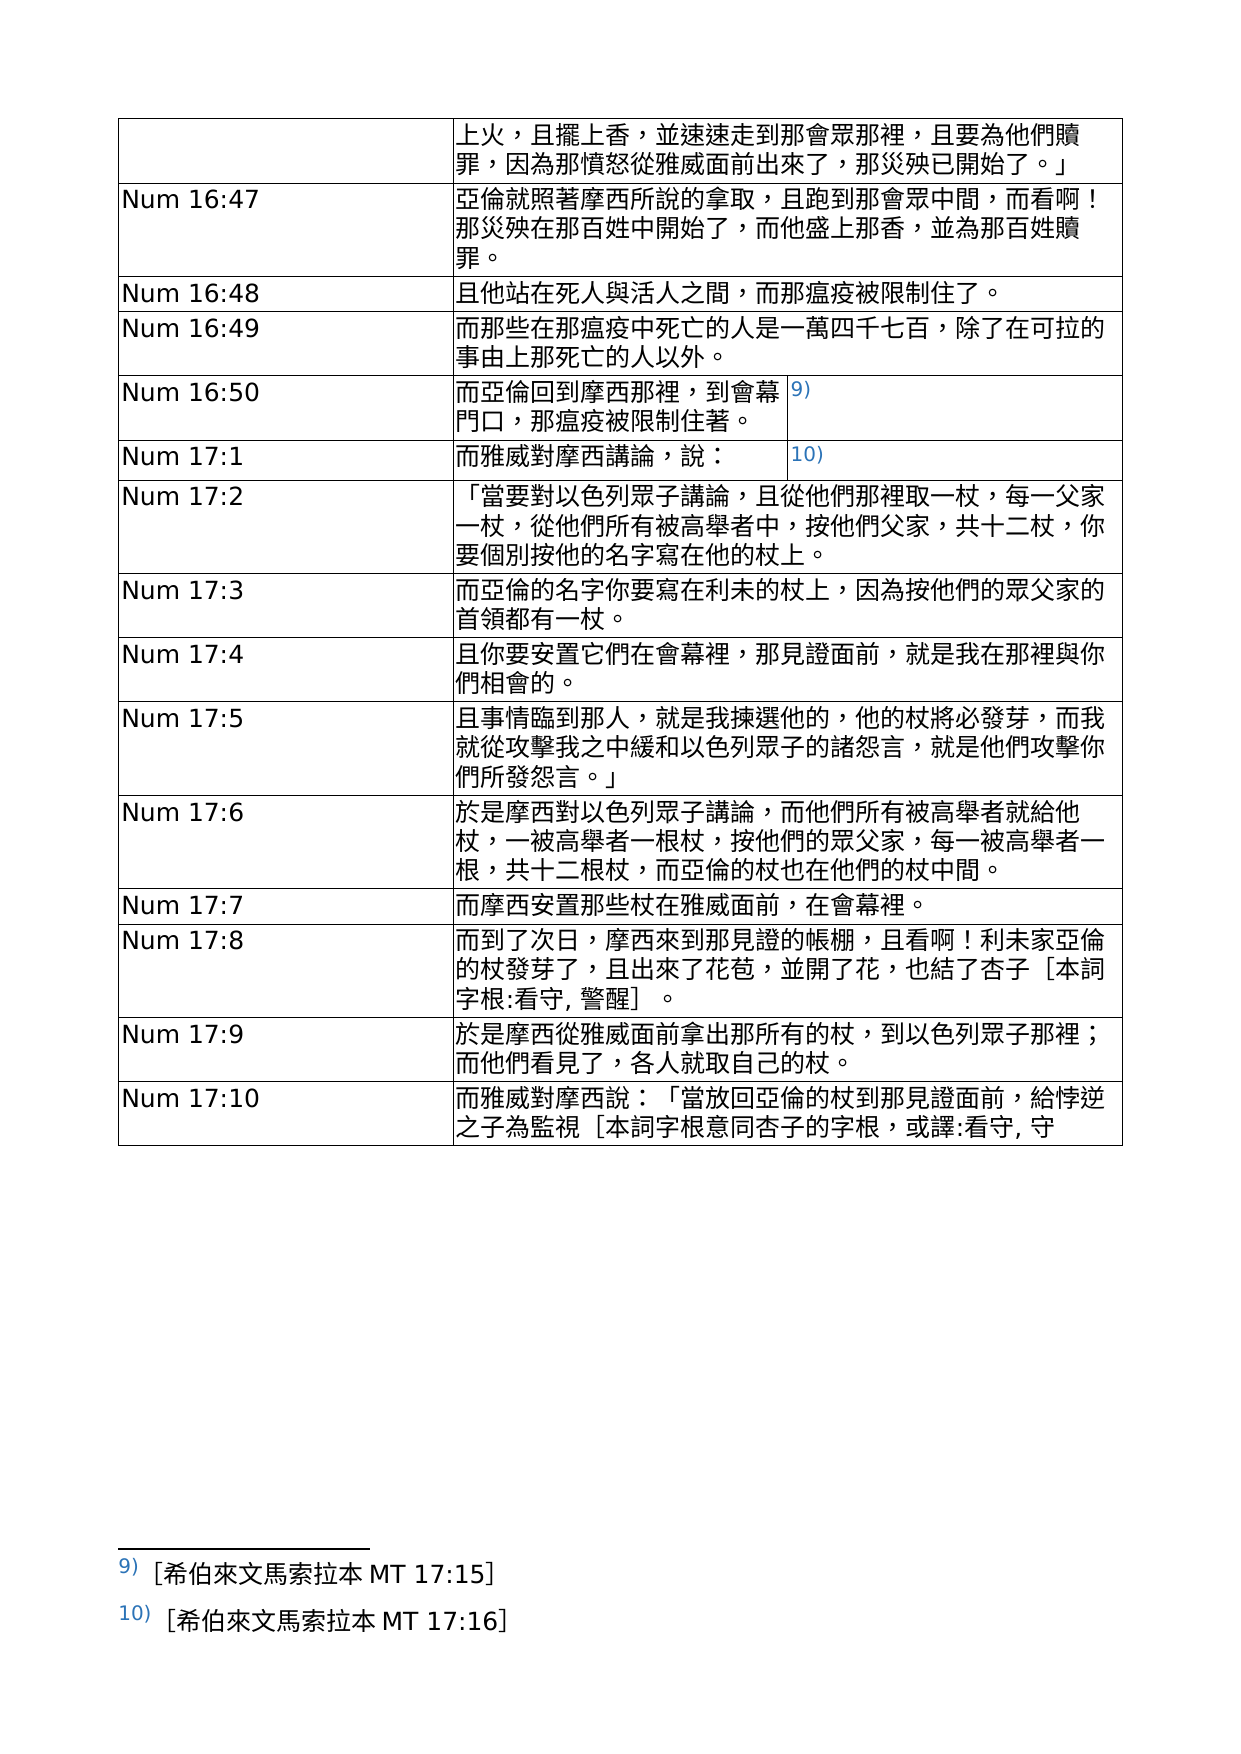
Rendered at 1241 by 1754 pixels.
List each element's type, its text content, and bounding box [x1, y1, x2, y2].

table_cell 而摩西安置那些杖在雅威面前，在會幕裡。 [454, 889, 1122, 923]
table_cell Num 17:7 [119, 889, 453, 923]
table_cell 上火，且擺上香，並速速走到那會眾那裡，且要為他們贖罪，因為那憤怒從雅威面前出來了，那災殃已開始了。」 [454, 119, 1122, 182]
table_cell 且事情臨到那人，就是我揀選他的，他的杖將必發芽，而我就從攻擊我之中緩和以色列眾子的諸怨言，就是他們攻擊你們所發怨言。」 [454, 702, 1122, 795]
table_cell [119, 119, 453, 182]
table_cell 而到了次日，摩西來到那見證的帳棚，且看啊！利未家亞倫的杖發芽了，且出來了花苞，並開了花，也結了杏子［本詞字根:看守, 警醒］。 [454, 925, 1122, 1017]
table_cell 於是摩西從雅威面前拿出那所有的杖，到以色列眾子那裡；而他們看見了，各人就取自己的杖。 [454, 1018, 1122, 1081]
table_cell 且他站在死人與活人之間，而那瘟疫被限制住了。 [454, 277, 1122, 311]
table_cell Num 16:47 [119, 184, 453, 276]
table_cell 且你要安置它們在會幕裡，那見證面前，就是我在那裡與你們相會的。 [454, 638, 1122, 701]
table_cell 而那些在那瘟疫中死亡的人是一萬四千七百，除了在可拉的事由上那死亡的人以外。 [454, 312, 1122, 375]
table_cell [788, 376, 1122, 439]
table_cell 而雅威對摩西說：「當放回亞倫的杖到那見證面前，給悖逆之子為監視［本詞字根意同杏子的字根，或譯:看守, 守 [454, 1082, 1122, 1145]
table_cell Num 17:8 [119, 925, 453, 1017]
table_cell 於是摩西對以色列眾子講論，而他們所有被高舉者就給他杖，一被高舉者一根杖，按他們的眾父家，每一被高舉者一根，共十二根杖，而亞倫的杖也在他們的杖中間。 [454, 796, 1122, 888]
table_cell 亞倫就照著摩西所說的拿取，且跑到那會眾中間，而看啊！那災殃在那百姓中開始了，而他盛上那香，並為那百姓贖罪。 [454, 184, 1122, 276]
table_cell Num 16:48 [119, 277, 453, 311]
table_cell 而雅威對摩西講論，說： [454, 441, 787, 479]
table_cell Num 17:5 [119, 702, 453, 795]
table_cell [788, 441, 1122, 479]
table_cell 而亞倫的名字你要寫在利未的杖上，因為按他們的眾父家的首領都有一杖。 [454, 574, 1122, 637]
table_cell Num 17:1 [119, 441, 453, 479]
table_cell Num 17:4 [119, 638, 453, 701]
table_cell Num 16:50 [119, 376, 453, 439]
table_cell Num 17:3 [119, 574, 453, 637]
table_cell Num 16:49 [119, 312, 453, 375]
table_cell Num 17:9 [119, 1018, 453, 1081]
table_cell Num 17:2 [119, 481, 453, 573]
table_cell 而亞倫回到摩西那裡，到會幕門口，那瘟疫被限制住著。 [454, 376, 787, 439]
table_cell Num 17:10 [119, 1082, 453, 1145]
table_cell Num 17:6 [119, 796, 453, 888]
table_cell 「當要對以色列眾子講論，且從他們那裡取一杖，每一父家一杖，從他們所有被高舉者中，按他們父家，共十二杖，你要個別按他的名字寫在他的杖上。 [454, 481, 1122, 573]
